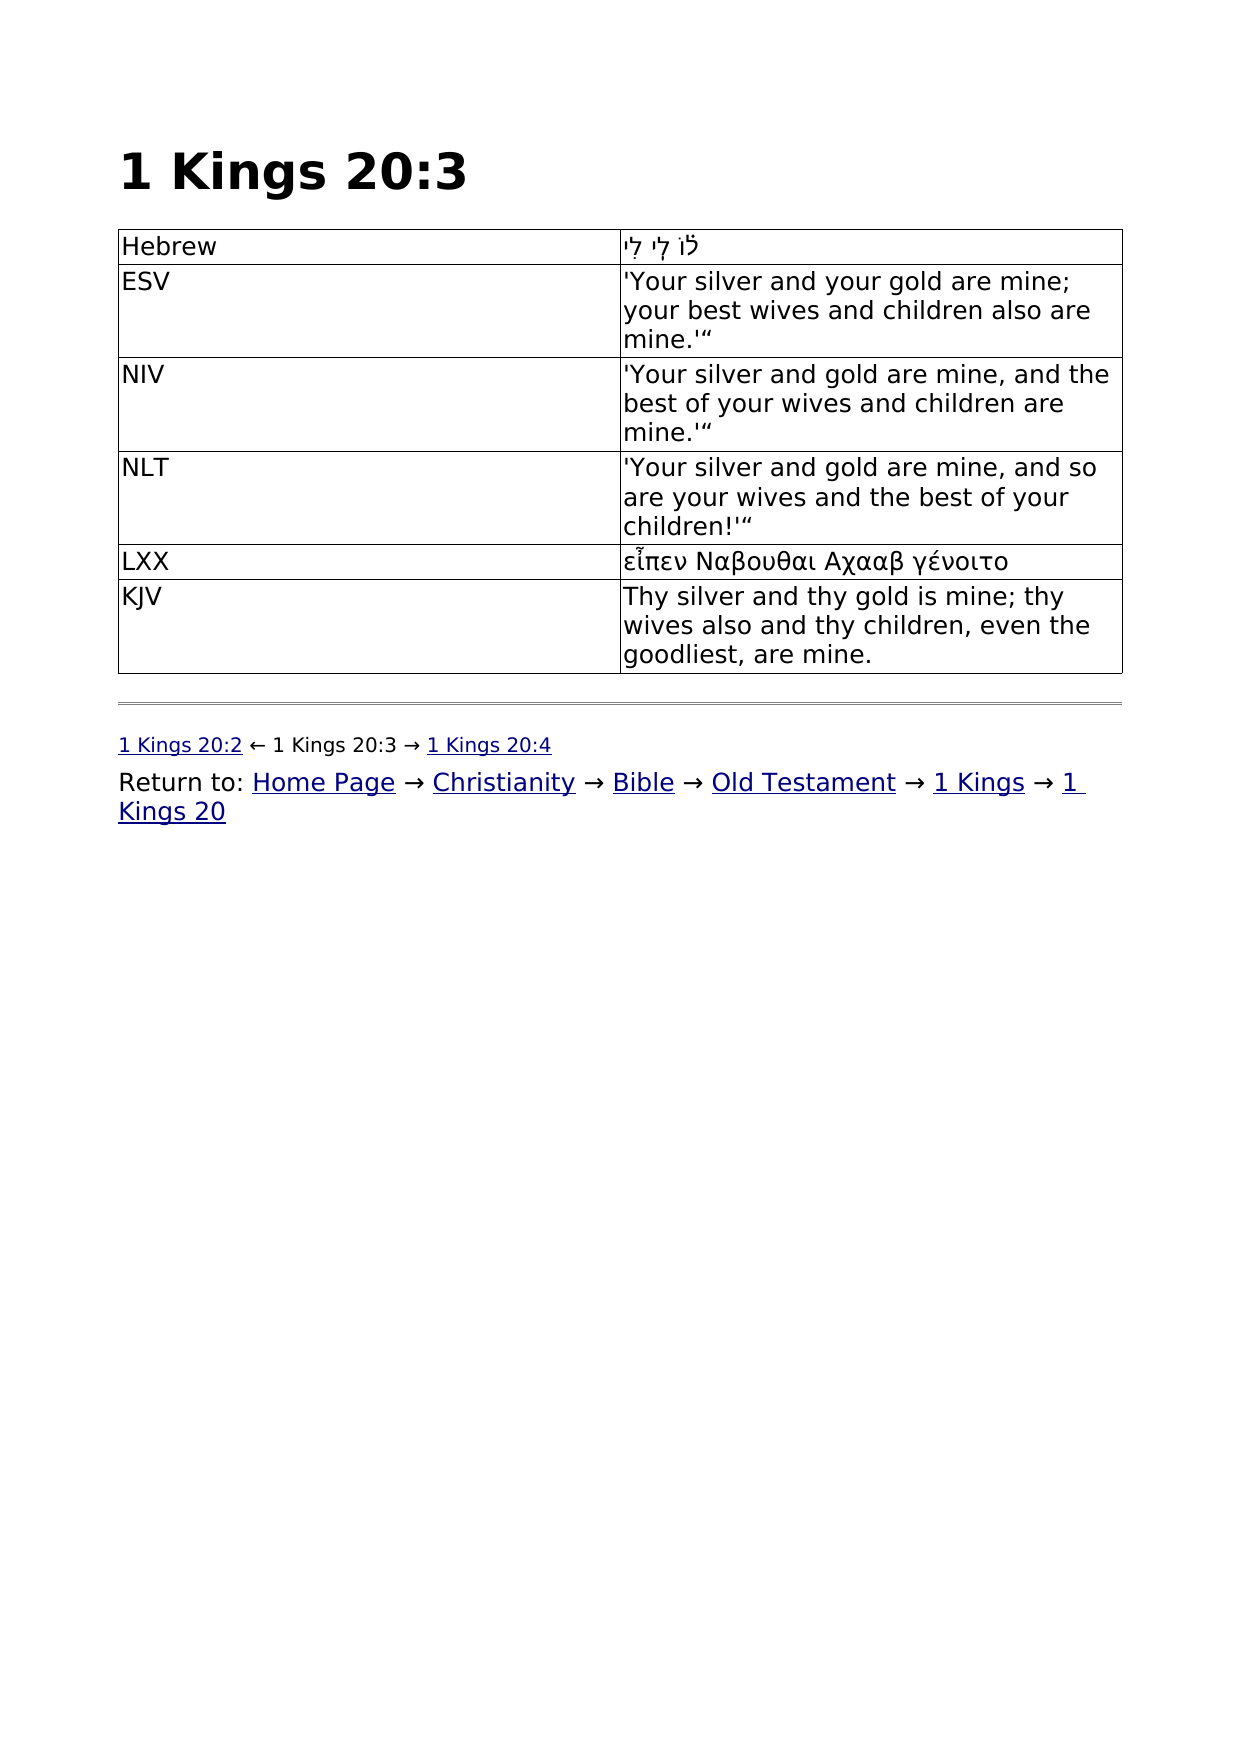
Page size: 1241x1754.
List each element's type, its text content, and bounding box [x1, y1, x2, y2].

table_cell ESV [119, 265, 620, 357]
text Return to: Home Page → Christianity → Bible → Old Testament → 1 Kings → 1 Kings 20 [118, 768, 1122, 826]
table_cell NIV [119, 358, 620, 451]
table_header Hebrew [119, 230, 620, 264]
table_cell 'Your silver and gold are mine, and so are your wives and the best of your children!'“ [621, 452, 1122, 544]
table_cell 'Your silver and gold are mine, and the best of your wives and children are mine.'“ [621, 358, 1122, 451]
table_cell NLT [119, 452, 620, 544]
table_cell KJV [119, 580, 620, 673]
table_cell Thy silver and thy gold is mine; thy wives also and thy children, even the goodliest, are mine. [621, 580, 1122, 673]
text 1 Kings 20:2 ← 1 Kings 20:3 → 1 Kings 20:4 [118, 734, 1122, 768]
table_cell 'Your silver and your gold are mine; your best wives and children also are mine.'“ [621, 265, 1122, 357]
table_cell LXX [119, 545, 620, 579]
table_header ל֗וֹ לִֽי לִי [621, 230, 1122, 264]
subtitle 1 Kings 20:3 [118, 143, 1122, 201]
table_cell εἶπεν Ναβουθαι Αχααβ γένοιτο [621, 545, 1122, 579]
